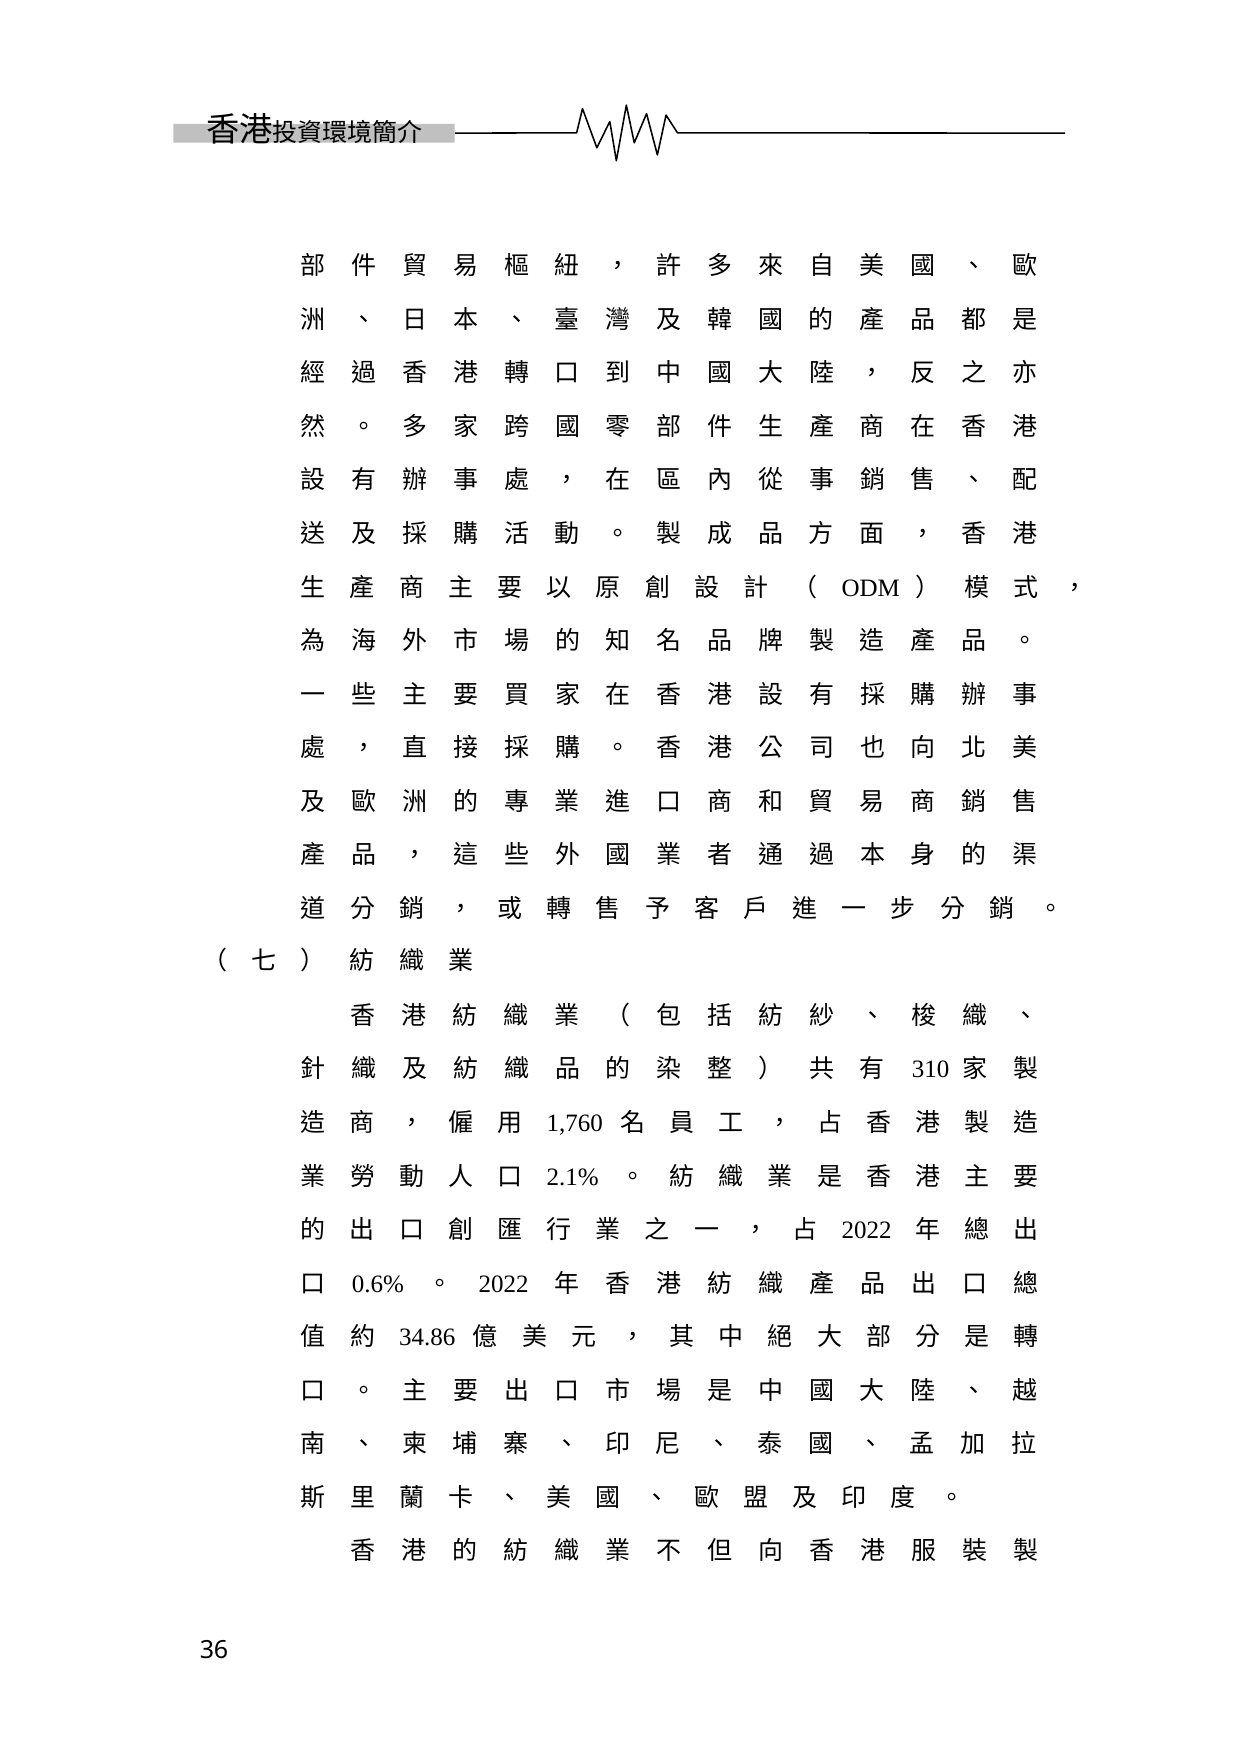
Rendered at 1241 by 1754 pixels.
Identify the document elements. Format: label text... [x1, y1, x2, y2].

text 香港的電子零部件公司有能力為美國、歐洲及日本的知名公司提供度身訂造的產品及整體解決方案，如電腦零配件、用於電訊的無線射頻模塊及用於液晶顯示器模塊的晶片組。與此同時，標準部件一般會直接付運予海外市場的分銷商及生產商，而一些香港公司在中國大陸及其他海外市場也設有本身的營銷辦事處及/或代表辦事處。尤其重要的是，香港是亞太區重要的電子零部件貿易樞紐，許多來自美國、歐洲、日本、臺灣及韓國的產品都是經過香港轉口到中國大陸，反之亦然。多家跨國零部件生產商在香港設有辦事處，在區內從事銷售、配送及採購活動。製成品方面，香港生產商主要以原創設計（ODM）模式，為海外市場的知名品牌製造產品。一些主要買家在香港設有採購辦事處，直接採購。香港公司也向北美及歐洲的專業進口商和貿易商銷售產品，這些外國業者通過本身的渠道分銷，或轉售予客戶進一步分銷。 [276, 237, 1063, 933]
text （七）紡織業 [202, 933, 1063, 987]
text 香港紡織業（包括紡紗、梭織、針織及紡織品的染整）共有310家製造商，僱用1,760名員工，占香港製造業勞動人口2.1%。紡織業是香港主要的出口創匯行業之一，占2022年總出口0.6%。2022年香港紡織產品出口總值約34.86億美元，其中絕大部分是轉口。主要出口市場是中國大陸、越南、柬埔寨、印尼、泰國、孟加拉、斯里蘭卡、美國、歐盟及印度。 [276, 987, 1063, 1522]
text 香港的紡織業不但向香港服裝製造商供應布料，也向中國大陸及其他離岸生產基地的廠商供貨。不少港商憑藉累積多年的生產經驗，拓展紡織品貿易業務。香港紡織業以供應優質印染布料聞名，其他強項包括棉紡、梭織牛仔布、針織成形衫片及針棉織品等。隨著全球製造業形勢轉變以及競爭加劇，香港紡織業已朝高增值的方向發展，提供原創設計及自家品牌產品，以迎合市場對高檔紡織品的需求。紡織業者在香港主要從事較高增值的活動，例如銷售、市場推廣、品質控制、設計及開發等，而生產活動則在外地廠房進行。 [276, 1522, 1063, 1576]
